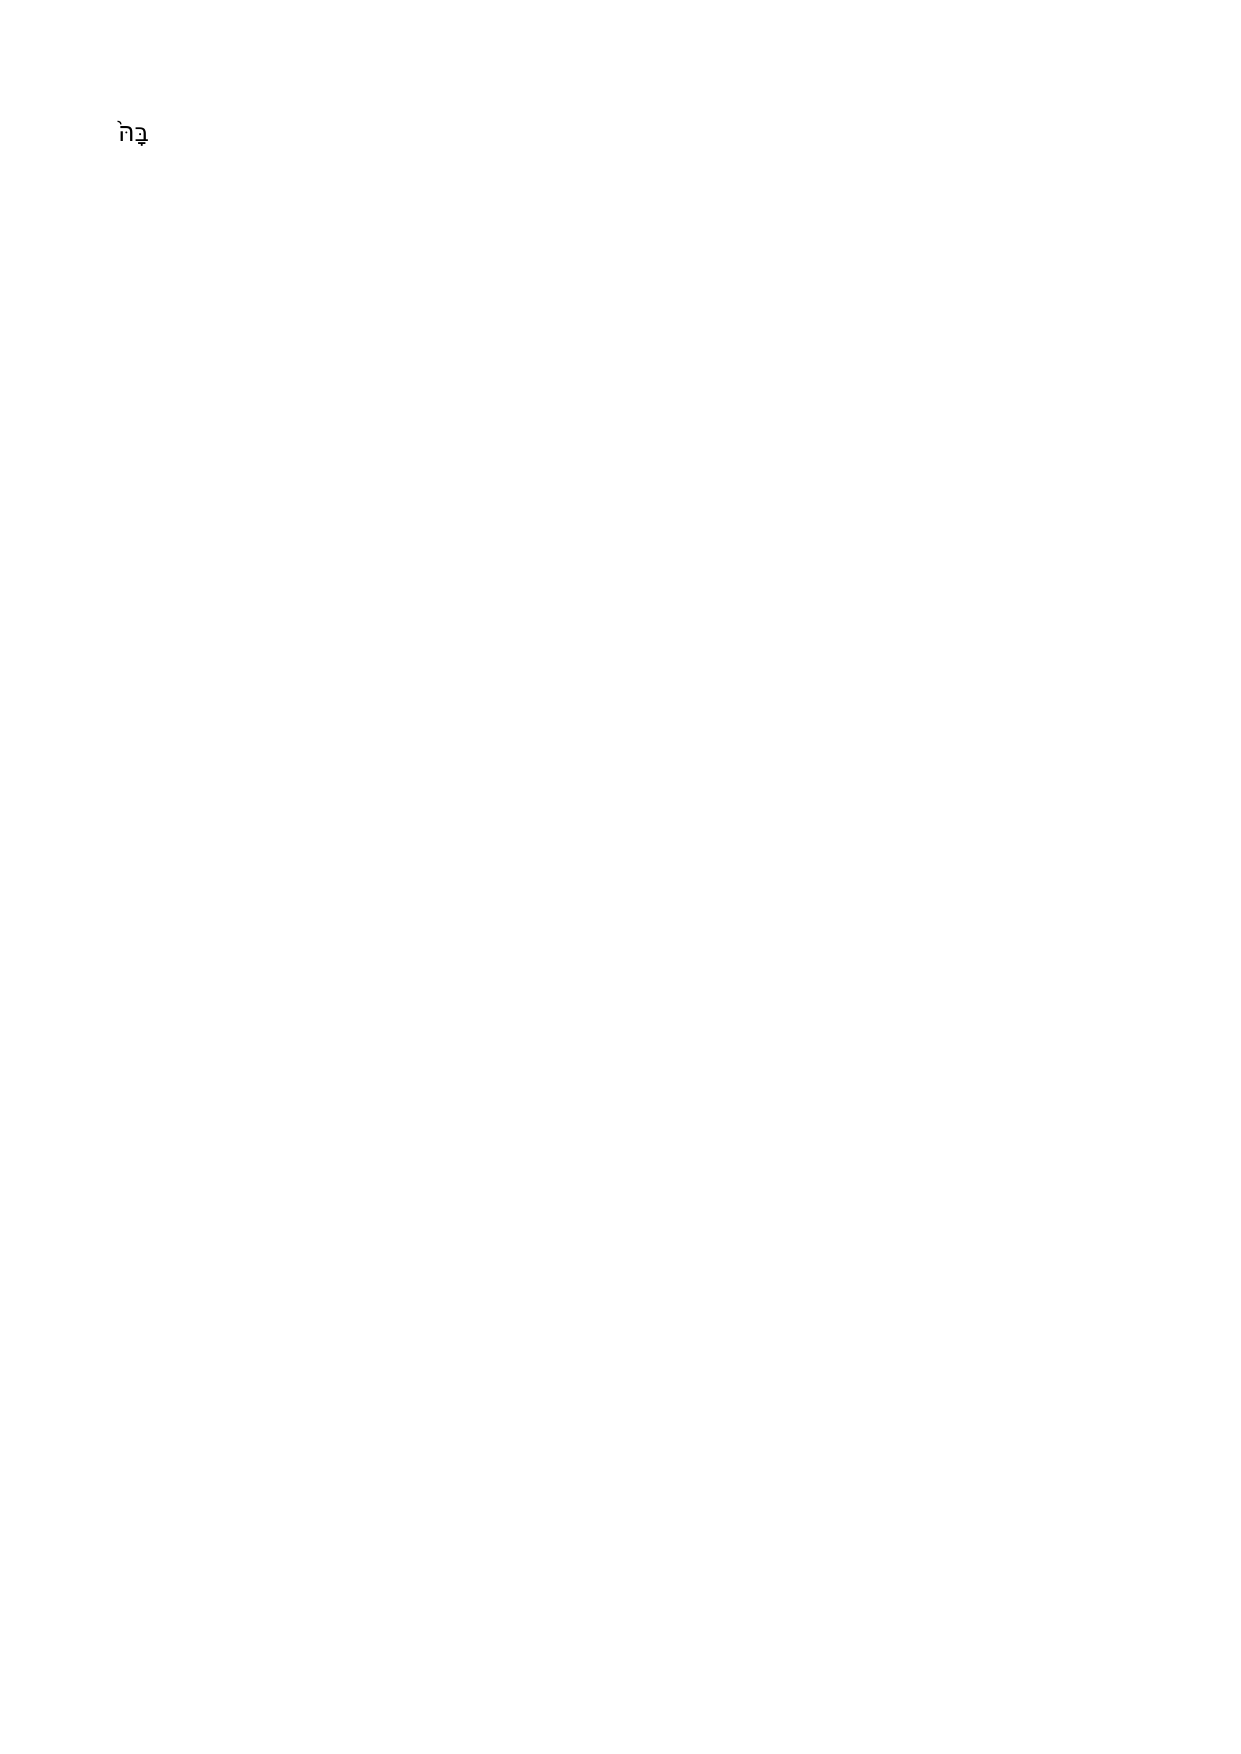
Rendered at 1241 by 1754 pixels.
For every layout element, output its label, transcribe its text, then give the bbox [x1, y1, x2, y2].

text בָּהּ֙ [118, 118, 1122, 147]
